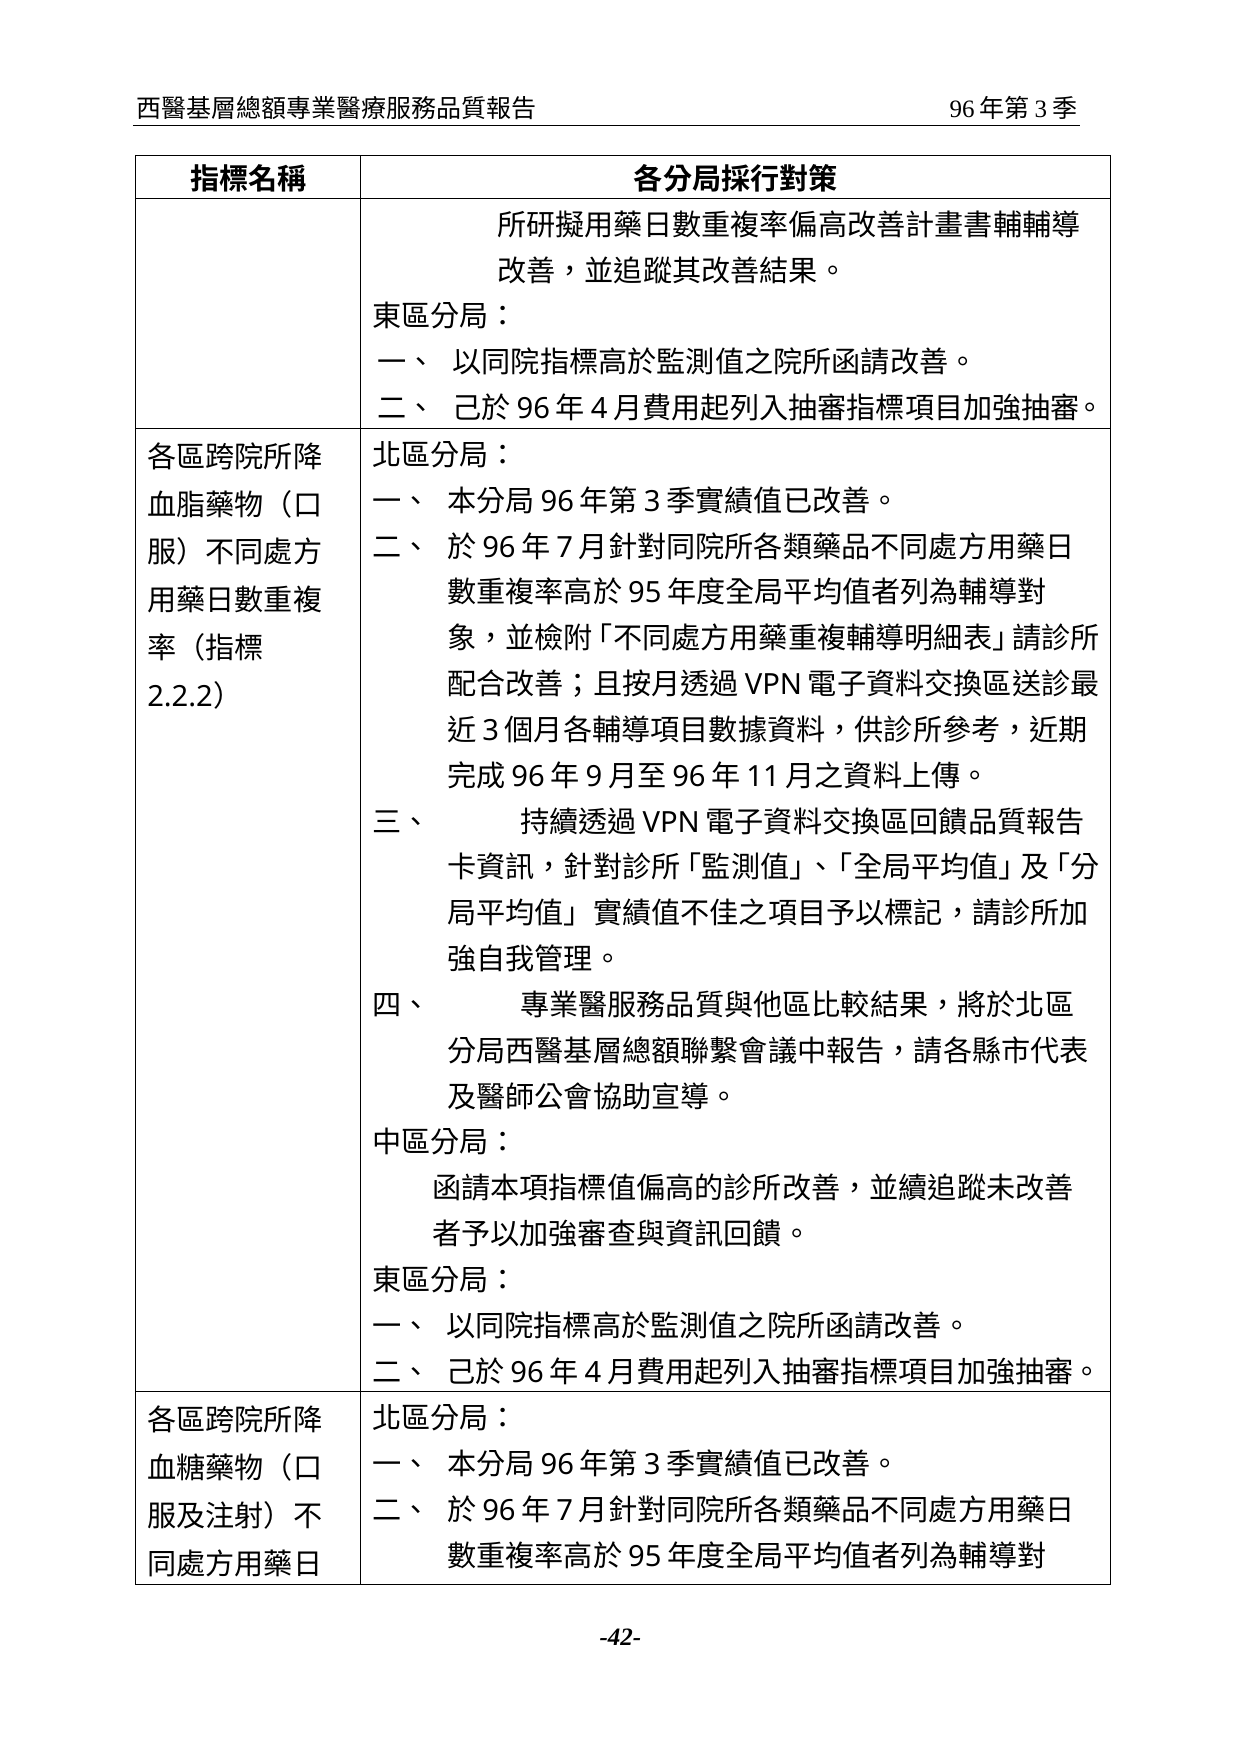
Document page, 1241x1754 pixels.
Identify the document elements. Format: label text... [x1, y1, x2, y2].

table_header 指標名稱 [136, 156, 360, 197]
table_cell 各區跨院所降血糖藥物（口服及注射）不同處方用藥日 [136, 1392, 360, 1584]
table_header 各分局採行對策 [361, 156, 1110, 197]
table_cell 各區跨院所降血脂藥物（口服）不同處方用藥日數重複率（指標2.2.2） [136, 429, 360, 1391]
table_cell 所研擬用藥日數重複率偏高改善計畫書輔輔導改善，並追蹤其改善結果。 東區分局： 以同院指標高於監測值之院所函請改善。 己於96年4月費用起列入抽審指標項目加強抽審。 [361, 199, 1110, 428]
table_cell 北區分局： 本分局96年第3季實績值已改善。 於96年7月針對同院所各類藥品不同處方用藥日數重複率高於95年度全局平均值者列為輔導對象，並檢附「不同處方用藥重複輔導明細表」請診所配合改善；且按月透過VPN電子資料交換區送診最近3個月各輔導項目數據資料，供診所參考，近期完成96年9月至96年11月之資料上傳。 持續透過VPN電子資料交換區回饋品質報告卡資訊，針對診所「監測值」、「全局平均值」及「分局平均值」實績值不佳之項目予以標記，請診所加強自我管理。 專業醫服務品質與他區比較結果，將於北區分局西醫基層總額聯繫會議中報告，請各縣市代表及醫師公會協助宣導。 中區分局： 函請本項指標值偏高的診所改善，並續追蹤未改善者予以加強審查與資訊回饋。 東區分局： 以同院指標高於監測值之院所函請改善。 己於96年4月費用起列入抽審指標項目加強抽審。 [361, 429, 1110, 1391]
table_cell [136, 199, 360, 428]
table_cell 北區分局： 本分局96年第3季實績值已改善。 於96年7月針對同院所各類藥品不同處方用藥日數重複率高於95年度全局平均值者列為輔導對 [361, 1392, 1110, 1584]
